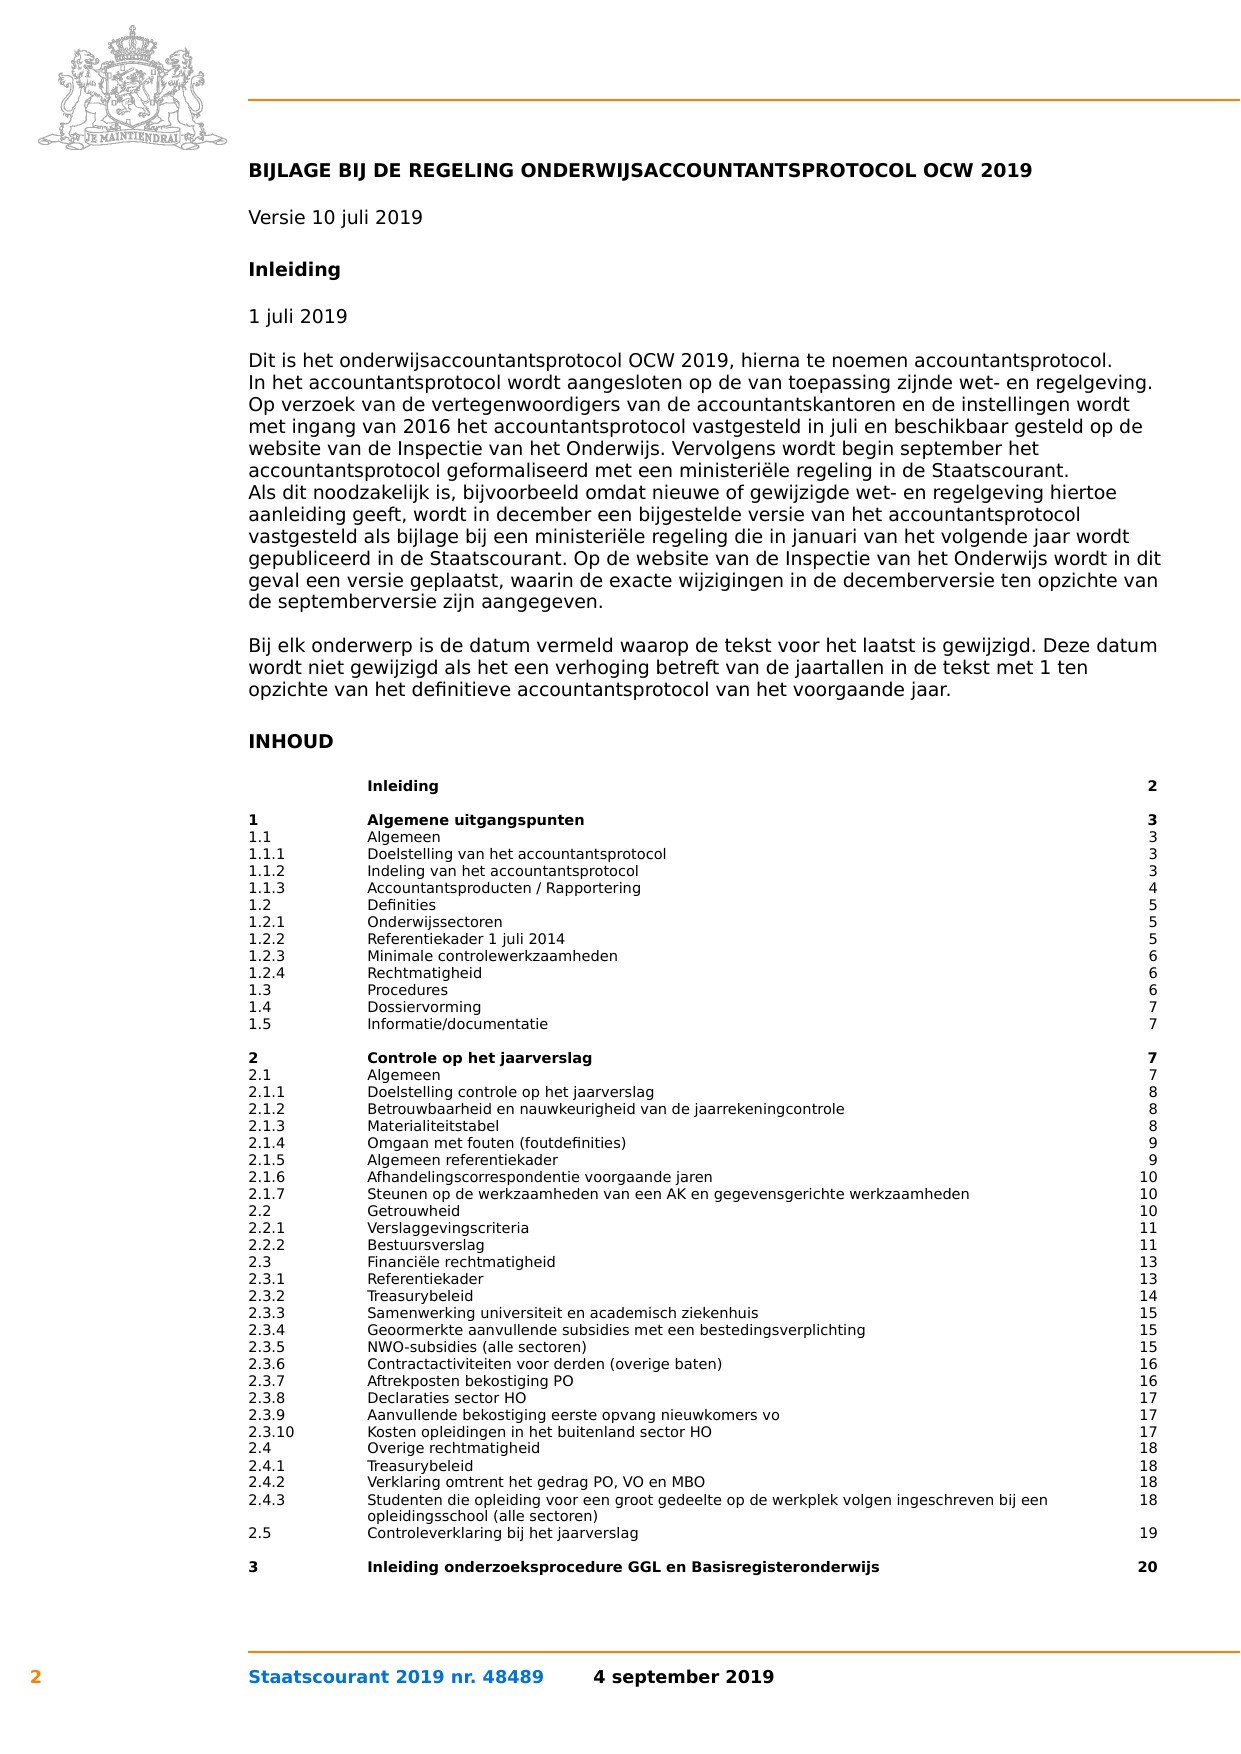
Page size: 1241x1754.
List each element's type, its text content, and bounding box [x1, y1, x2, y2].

table_cell 2.1.5 [248, 1152, 361, 1169]
table_cell 2.1.3 [248, 1118, 361, 1135]
table_cell Rechtmatigheid [361, 965, 1076, 982]
table_cell 17 [1076, 1424, 1163, 1440]
table_cell 17 [1076, 1390, 1163, 1406]
table_header Inleiding [361, 778, 1076, 795]
table_cell 6 [1076, 948, 1163, 965]
table_cell 1.2.2 [248, 931, 361, 948]
table_cell 2.3.10 [248, 1424, 361, 1440]
table_cell 2.3.1 [248, 1271, 361, 1288]
table_cell 13 [1076, 1254, 1163, 1271]
table_cell Informatie/documentatie [361, 1016, 1076, 1033]
table_cell 1.2.1 [248, 914, 361, 931]
table_cell Declaraties sector HO [361, 1390, 1076, 1406]
table_cell Aftrekposten bekostiging PO [361, 1373, 1076, 1389]
table_cell 18 [1076, 1491, 1163, 1525]
table_cell NWO-subsidies (alle sectoren) [361, 1339, 1076, 1356]
table_cell Verslaggevingscriteria [361, 1220, 1076, 1237]
table_cell 4 [1076, 880, 1163, 897]
table_cell Algemeen [361, 829, 1076, 846]
table_cell Overige rechtmatigheid [361, 1440, 1076, 1457]
picture [38, 25, 227, 150]
table_cell 1.2.4 [248, 965, 361, 982]
table_cell Referentiekader 1 juli 2014 [361, 931, 1076, 948]
table_cell 2.4.3 [248, 1491, 361, 1525]
table_cell Steunen op de werkzaamheden van een AK en gegevensgerichte werkzaamheden [361, 1186, 1076, 1203]
table_cell 10 [1076, 1203, 1163, 1220]
table_cell Algemeen referentiekader [361, 1152, 1076, 1169]
table_cell 17 [1076, 1406, 1163, 1423]
table_cell 1 [248, 812, 361, 829]
table_cell Aanvullende bekostiging eerste opvang nieuwkomers vo [361, 1406, 1076, 1423]
table_cell Minimale controlewerkzaamheden [361, 948, 1076, 965]
table_cell 7 [1076, 1050, 1163, 1067]
table_cell 7 [1076, 1067, 1163, 1084]
table_cell 2.3.4 [248, 1322, 361, 1338]
text Dit is het onderwijsaccountantsprotocol OCW 2019, hierna te noemen accountantsprotocol. [248, 350, 1163, 372]
table_cell 2.1.7 [248, 1186, 361, 1203]
table_cell 5 [1076, 914, 1163, 931]
table_cell 2.4 [248, 1440, 361, 1457]
table_cell Omgaan met fouten (foutdefinities) [361, 1135, 1076, 1152]
table_cell 2 [248, 1050, 361, 1067]
table_cell Contractactiviteiten voor derden (overige baten) [361, 1356, 1076, 1372]
table_cell 9 [1076, 1152, 1163, 1169]
table_cell Algemeen [361, 1067, 1076, 1084]
table_cell 18 [1076, 1440, 1163, 1457]
table_cell 2.4.2 [248, 1474, 361, 1491]
table_cell 1.1.3 [248, 880, 361, 897]
table_cell Samenwerking universiteit en academisch ziekenhuis [361, 1305, 1076, 1322]
table_cell 2.3.8 [248, 1390, 361, 1406]
table_cell 6 [1076, 965, 1163, 982]
table_cell Definities [361, 897, 1076, 914]
text In het accountantsprotocol wordt aangesloten op de van toepassing zijnde wet- en regelgeving. Op verzoek van de vertegenwoordigers van de accountantskantoren en de instellingen wordt met ingang van 2016 het accountantsprotocol vastgesteld in juli en beschikbaar gesteld op de website van de Inspectie van het Onderwijs. Vervolgens wordt begin september het accountantsprotocol geformaliseerd met een ministeriële regeling in de Staatscourant. [248, 372, 1163, 482]
text Bij elk onderwerp is de datum vermeld waarop de tekst voor het laatst is gewijzigd. Deze datum wordt niet gewijzigd als het een verhoging betreft van de jaartallen in de tekst met 1 ten opzichte van het definitieve accountantsprotocol van het voorgaande jaar. [248, 635, 1163, 701]
table_cell 19 [1076, 1525, 1163, 1542]
table_cell 16 [1076, 1356, 1163, 1372]
table_cell 2.5 [248, 1525, 361, 1542]
table_cell Kosten opleidingen in het buitenland sector HO [361, 1424, 1076, 1440]
table_cell 15 [1076, 1339, 1163, 1356]
table_cell 8 [1076, 1101, 1163, 1118]
table_cell Geoormerkte aanvullende subsidies met een bestedingsverplichting [361, 1322, 1076, 1338]
table_cell 2.1.2 [248, 1101, 361, 1118]
table_cell Algemene uitgangspunten [361, 812, 1076, 829]
table_cell 13 [1076, 1271, 1163, 1288]
subtitle Inleiding [248, 259, 1163, 281]
table_cell 2.3.6 [248, 1356, 361, 1372]
table_cell Indeling van het accountantsprotocol [361, 863, 1076, 880]
table_cell 3 [1076, 863, 1163, 880]
table_cell 5 [1076, 897, 1163, 914]
table_cell [1076, 795, 1163, 812]
table_cell 10 [1076, 1186, 1163, 1203]
table_cell Procedures [361, 982, 1076, 999]
table_cell 2.3 [248, 1254, 361, 1271]
table_cell [361, 1542, 1076, 1559]
table_cell 2.3.2 [248, 1288, 361, 1304]
subtitle BIJLAGE BIJ DE REGELING ONDERWIJSACCOUNTANTSPROTOCOL OCW 2019 [248, 160, 1163, 182]
table_cell [248, 1542, 361, 1559]
table_cell 11 [1076, 1220, 1163, 1237]
table_cell 1.1.2 [248, 863, 361, 880]
table_cell 1.2.3 [248, 948, 361, 965]
table_cell Doelstelling van het accountantsprotocol [361, 846, 1076, 863]
table_header 2 [1076, 778, 1163, 795]
table_cell [361, 1576, 1076, 1593]
table_cell 3 [1076, 846, 1163, 863]
table_cell [248, 1033, 361, 1050]
text Versie 10 juli 2019 [248, 207, 1163, 229]
table_cell 2.4.1 [248, 1458, 361, 1474]
table_cell 15 [1076, 1322, 1163, 1338]
table_cell 2.1.6 [248, 1169, 361, 1186]
table_cell 9 [1076, 1135, 1163, 1152]
table_cell 7 [1076, 999, 1163, 1016]
table_cell Getrouwheid [361, 1203, 1076, 1220]
table_cell 5 [1076, 931, 1163, 948]
table_cell 3 [1076, 829, 1163, 846]
table_cell 16 [1076, 1373, 1163, 1389]
table_cell 1.3 [248, 982, 361, 999]
table_cell 2.1.4 [248, 1135, 361, 1152]
table_cell Treasurybeleid [361, 1458, 1076, 1474]
table_cell Onderwijssectoren [361, 914, 1076, 931]
table_cell 2.2.2 [248, 1237, 361, 1254]
table_cell 2.3.7 [248, 1373, 361, 1389]
table_cell 20 [1076, 1559, 1163, 1576]
table_cell Studenten die opleiding voor een groot gedeelte op de werkplek volgen ingeschreven bij een opleidingsschool (alle sectoren) [361, 1491, 1076, 1525]
table_cell 6 [1076, 982, 1163, 999]
table_cell Afhandelingscorrespondentie voorgaande jaren [361, 1169, 1076, 1186]
table_cell 18 [1076, 1474, 1163, 1491]
table_cell [248, 1576, 361, 1593]
table_cell 8 [1076, 1084, 1163, 1101]
table_cell Dossiervorming [361, 999, 1076, 1016]
table_cell 3 [1076, 812, 1163, 829]
table_cell Controle op het jaarverslag [361, 1050, 1076, 1067]
table_cell 1.2 [248, 897, 361, 914]
table_cell 7 [1076, 1016, 1163, 1033]
table_cell Accountantsproducten / Rapportering [361, 880, 1076, 897]
table_cell Referentiekader [361, 1271, 1076, 1288]
table_cell Bestuursverslag [361, 1237, 1076, 1254]
text Als dit noodzakelijk is, bijvoorbeeld omdat nieuwe of gewijzigde wet- en regelgeving hiertoe aanleiding geeft, wordt in december een bijgestelde versie van het accountantsprotocol vastgesteld als bijlage bij een ministeriële regeling die in januari van het volgende jaar wordt gepubliceerd in de Staatscourant. Op de website van de Inspectie van het Onderwijs wordt in dit geval een versie geplaatst, waarin de exacte wijzigingen in de decemberversie ten opzichte van de septemberversie zijn aangegeven. [248, 482, 1163, 613]
table_cell 11 [1076, 1237, 1163, 1254]
table_cell Treasurybeleid [361, 1288, 1076, 1304]
table_cell 10 [1076, 1169, 1163, 1186]
subtitle INHOUD [248, 731, 1163, 753]
table_cell 15 [1076, 1305, 1163, 1322]
table_cell 1.1 [248, 829, 361, 846]
table_cell [248, 795, 361, 812]
table_cell Controleverklaring bij het jaarverslag [361, 1525, 1076, 1542]
table_cell Betrouwbaarheid en nauwkeurigheid van de jaarrekeningcontrole [361, 1101, 1076, 1118]
table_cell 2.1.1 [248, 1084, 361, 1101]
table_cell 2.2.1 [248, 1220, 361, 1237]
table_cell Inleiding onderzoeksprocedure GGL en Basisregisteronderwijs [361, 1559, 1076, 1576]
table_cell [361, 1033, 1076, 1050]
table_cell 3 [248, 1559, 361, 1576]
table_cell 1.4 [248, 999, 361, 1016]
table_cell Verklaring omtrent het gedrag PO, VO en MBO [361, 1474, 1076, 1491]
table_cell Financiële rechtmatigheid [361, 1254, 1076, 1271]
table_cell 14 [1076, 1288, 1163, 1304]
table_header [248, 778, 361, 795]
table_cell Doelstelling controle op het jaarverslag [361, 1084, 1076, 1101]
table_cell 2.2 [248, 1203, 361, 1220]
subtitle 1 juli 2019 [248, 306, 1163, 328]
table_cell 8 [1076, 1118, 1163, 1135]
table_cell [361, 795, 1076, 812]
table_cell 2.1 [248, 1067, 361, 1084]
table_cell Materialiteitstabel [361, 1118, 1076, 1135]
table_cell [1076, 1542, 1163, 1559]
table_cell [1076, 1576, 1163, 1593]
table_cell 1.5 [248, 1016, 361, 1033]
table_cell 2.3.5 [248, 1339, 361, 1356]
table_cell 2.3.3 [248, 1305, 361, 1322]
table_cell 18 [1076, 1458, 1163, 1474]
table_cell [1076, 1033, 1163, 1050]
table_cell 1.1.1 [248, 846, 361, 863]
table_cell 2.3.9 [248, 1406, 361, 1423]
